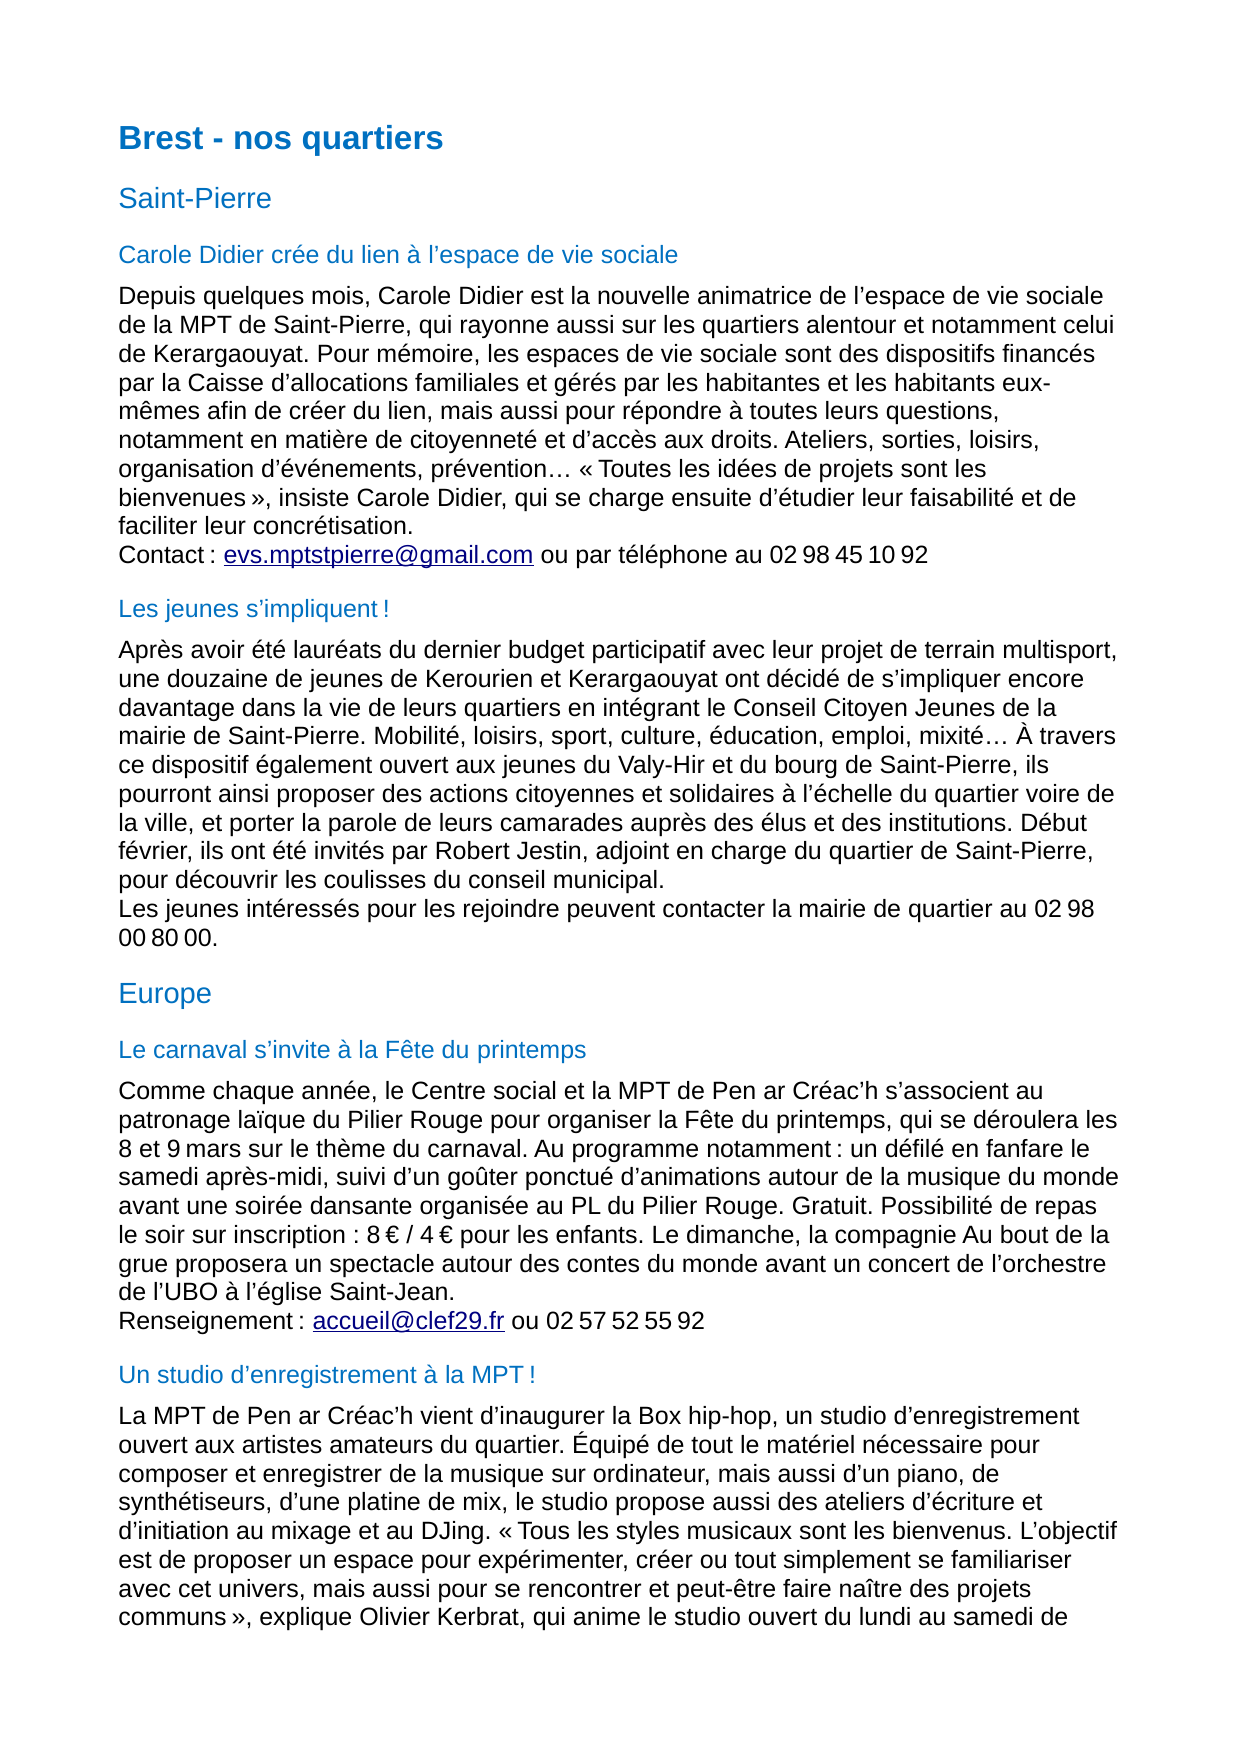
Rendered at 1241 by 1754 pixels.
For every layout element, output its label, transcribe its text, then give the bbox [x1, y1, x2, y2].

text Renseignement : accueil@clef29.fr ou 02 57 52 55 92 [118, 1306, 1122, 1335]
text La MPT de Pen ar Créac’h vient d’inaugurer la Box hip-hop, un studio d’enregistrement ouvert aux artistes amateurs du quartier. Équipé de tout le matériel nécessaire pour composer et enregistrer de la musique sur ordinateur, mais aussi d’un piano, de synthétiseurs, d’une platine de mix, le studio propose aussi des ateliers d’écriture et d’initiation au mixage et au DJing. « Tous les styles musicaux sont les bienvenus. L’objectif est de proposer un espace pour expérimenter, créer ou tout simplement se familiariser avec cet univers, mais aussi pour se rencontrer et peut-être faire naître des projets communs », explique Olivier Kerbrat, qui anime le studio ouvert du lundi au samedi de [118, 1401, 1122, 1631]
subtitle Les jeunes s’impliquent ! [118, 594, 1122, 623]
subtitle Le carnaval s’invite à la Fête du printemps [118, 1035, 1122, 1064]
text Comme chaque année, le Centre social et la MPT de Pen ar Créac’h s’associent au patronage laïque du Pilier Rouge pour organiser la Fête du printemps, qui se déroulera les 8 et 9 mars sur le thème du carnaval. Au programme notamment : un défilé en fanfare le samedi après-midi, suivi d’un goûter ponctué d’animations autour de la musique du monde avant une soirée dansante organisée au PL du Pilier Rouge. Gratuit. Possibilité de repas le soir sur inscription : 8 € / 4 € pour les enfants. Le dimanche, la compagnie Au bout de la grue proposera un spectacle autour des contes du monde avant un concert de l’orchestre de l’UBO à l’église Saint-Jean. [118, 1076, 1122, 1306]
text Après avoir été lauréats du dernier budget participatif avec leur projet de terrain multisport, une douzaine de jeunes de Kerourien et Kerargaouyat ont décidé de s’impliquer encore davantage dans la vie de leurs quartiers en intégrant le Conseil Citoyen Jeunes de la mairie de Saint-Pierre. Mobilité, loisirs, sport, culture, éducation, emploi, mixité… À travers ce dispositif également ouvert aux jeunes du Valy-Hir et du bourg de Saint-Pierre, ils pourront ainsi proposer des actions citoyennes et solidaires à l’échelle du quartier voire de la ville, et porter la parole de leurs camarades auprès des élus et des institutions. Début février, ils ont été invités par Robert Jestin, adjoint en charge du quartier de Saint-Pierre, pour découvrir les coulisses du conseil municipal. [118, 635, 1122, 894]
subtitle Carole Didier crée du lien à l’espace de vie sociale [118, 240, 1122, 269]
text Depuis quelques mois, Carole Didier est la nouvelle animatrice de l’espace de vie sociale de la MPT de Saint-Pierre, qui rayonne aussi sur les quartiers alentour et notamment celui de Kerargaouyat. Pour mémoire, les espaces de vie sociale sont des dispositifs financés par la Caisse d’allocations familiales et gérés par les habitantes et les habitants eux-mêmes afin de créer du lien, mais aussi pour répondre à toutes leurs questions, notamment en matière de citoyenneté et d’accès aux droits. Ateliers, sorties, loisirs, organisation d’événements, prévention… « Toutes les idées de projets sont les bienvenues », insiste Carole Didier, qui se charge ensuite d’étudier leur faisabilité et de faciliter leur concrétisation. [118, 281, 1122, 540]
subtitle Un studio d’enregistrement à la MPT ! [118, 1360, 1122, 1389]
subtitle Europe [118, 976, 1122, 1010]
text Contact : evs.mptstpierre@gmail.com ou par téléphone au 02 98 45 10 92 [118, 540, 1122, 569]
text Les jeunes intéressés pour les rejoindre peuvent contacter la mairie de quartier au 02 98 00 80 00. [118, 894, 1122, 951]
subtitle Brest - nos quartiers [118, 118, 1122, 157]
subtitle Saint-Pierre [118, 182, 1122, 215]
